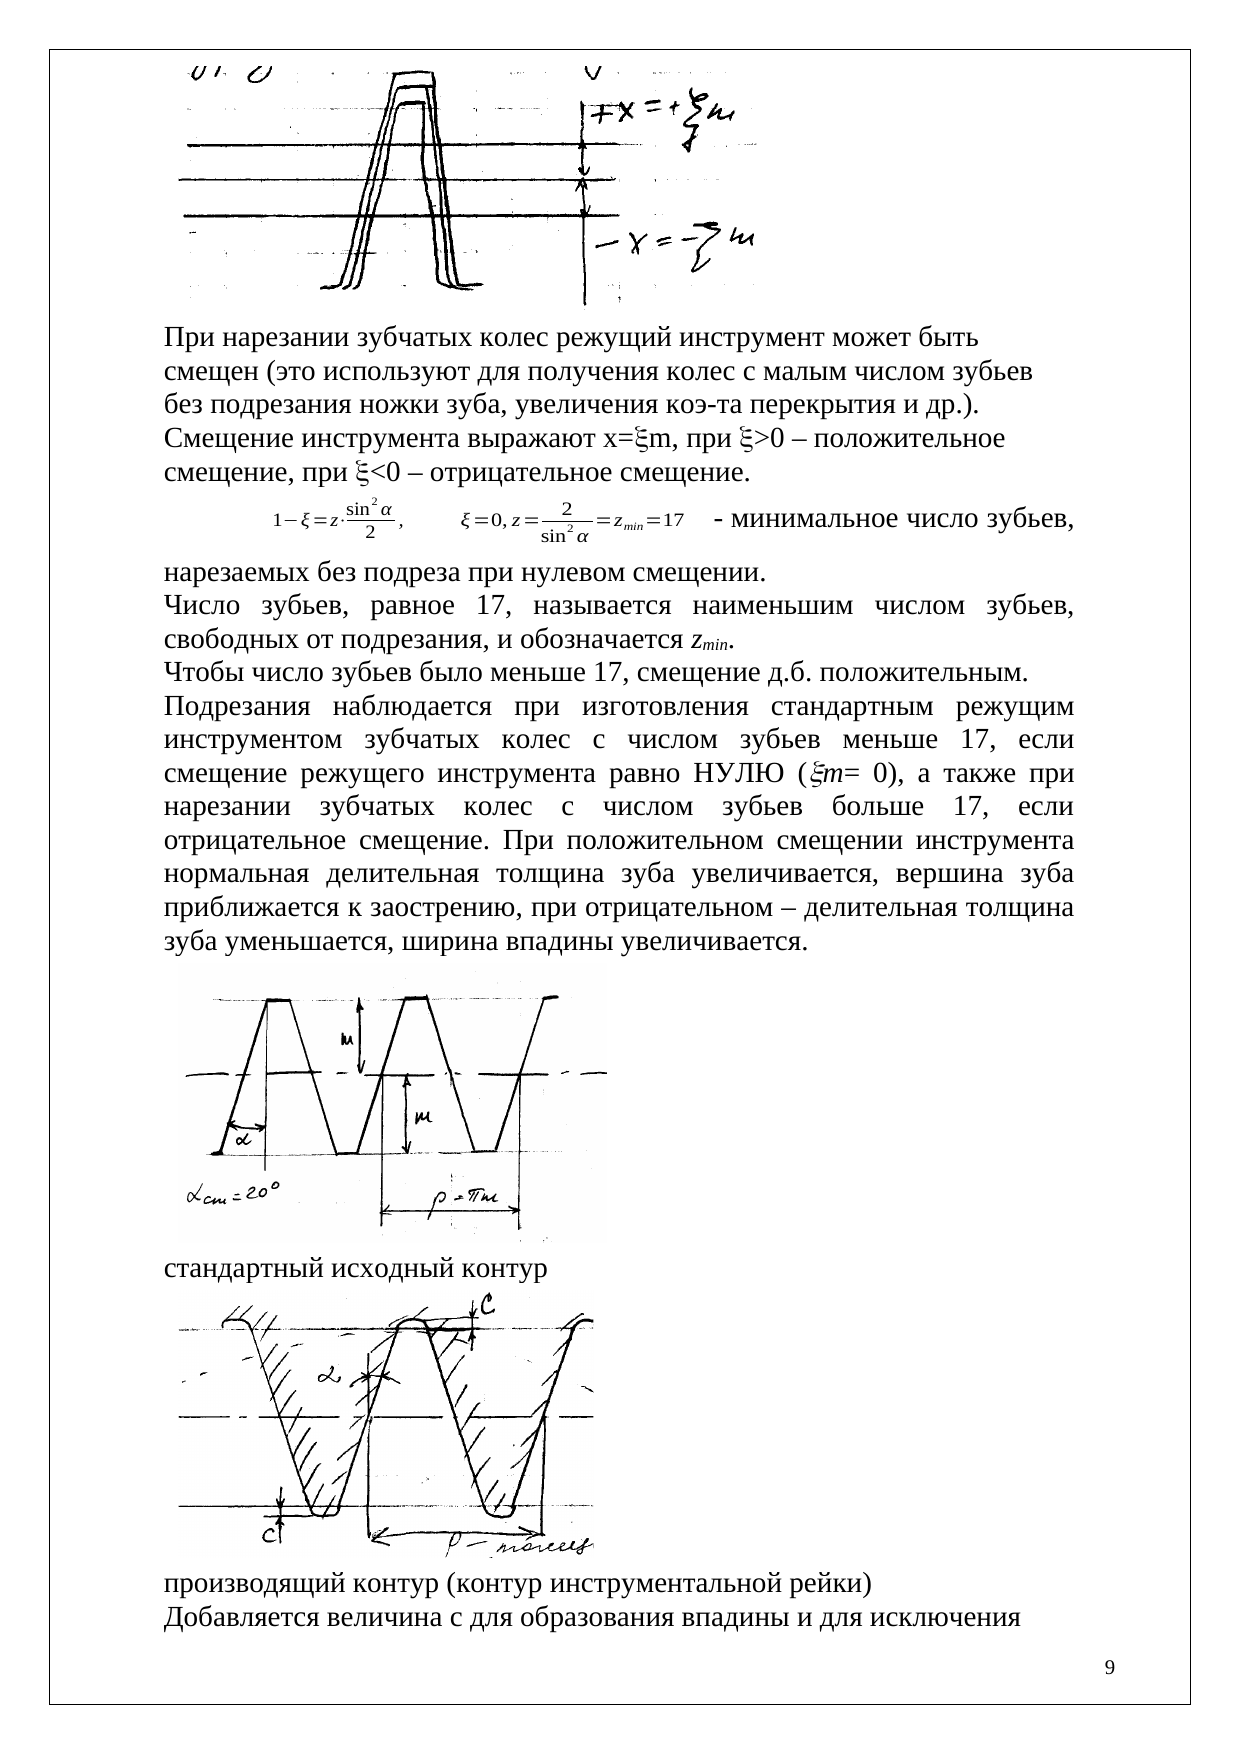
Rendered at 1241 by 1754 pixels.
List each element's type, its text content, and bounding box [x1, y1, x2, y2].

text При нарезании зубчатых колес режущий инструмент может быть смещен (это используют для получения колес с малым числом зубьев без подрезания ножки зуба, увеличения коэ-та перекрытия и др.). Смещение инструмента выражают х=m, при >0 – положительное смещение, при <0 – отрицательное смещение. [163, 319, 1075, 487]
text Подрезания наблюдается при изготовления стандартным режущим инструментом зубчатых колес с числом зубьев меньше 17, если смещение режущего инструмента равно НУЛЮ (m= 0), а также при нарезании зубчатых колес с числом зубьев больше 17, если отрицательное смещение. При положительном смещении инструмента нормальная делительная толщина зуба увеличивается, вершина зуба приближается к заострению, при отрицательном – делительная толщина зуба уменьшается, ширина впадины увеличивается. [163, 688, 1075, 956]
text производящий контур (контур инструментальной рейки) [163, 1566, 1075, 1599]
text Добавляется величина с для образования впадины и для исключения [163, 1599, 1075, 1633]
text Чтобы число зубьев было меньше 17, смещение д.б. положительным. [163, 654, 1075, 688]
text - минимальное число зубьев, нарезаемых без подреза при нулевом смещении. [163, 487, 1075, 587]
text стандартный исходный контур [163, 1250, 1075, 1283]
text Число зубьев, равное 17, называется наименьшим числом зубьев, свободных от подрезания, и обозначается zmin. [163, 587, 1075, 654]
